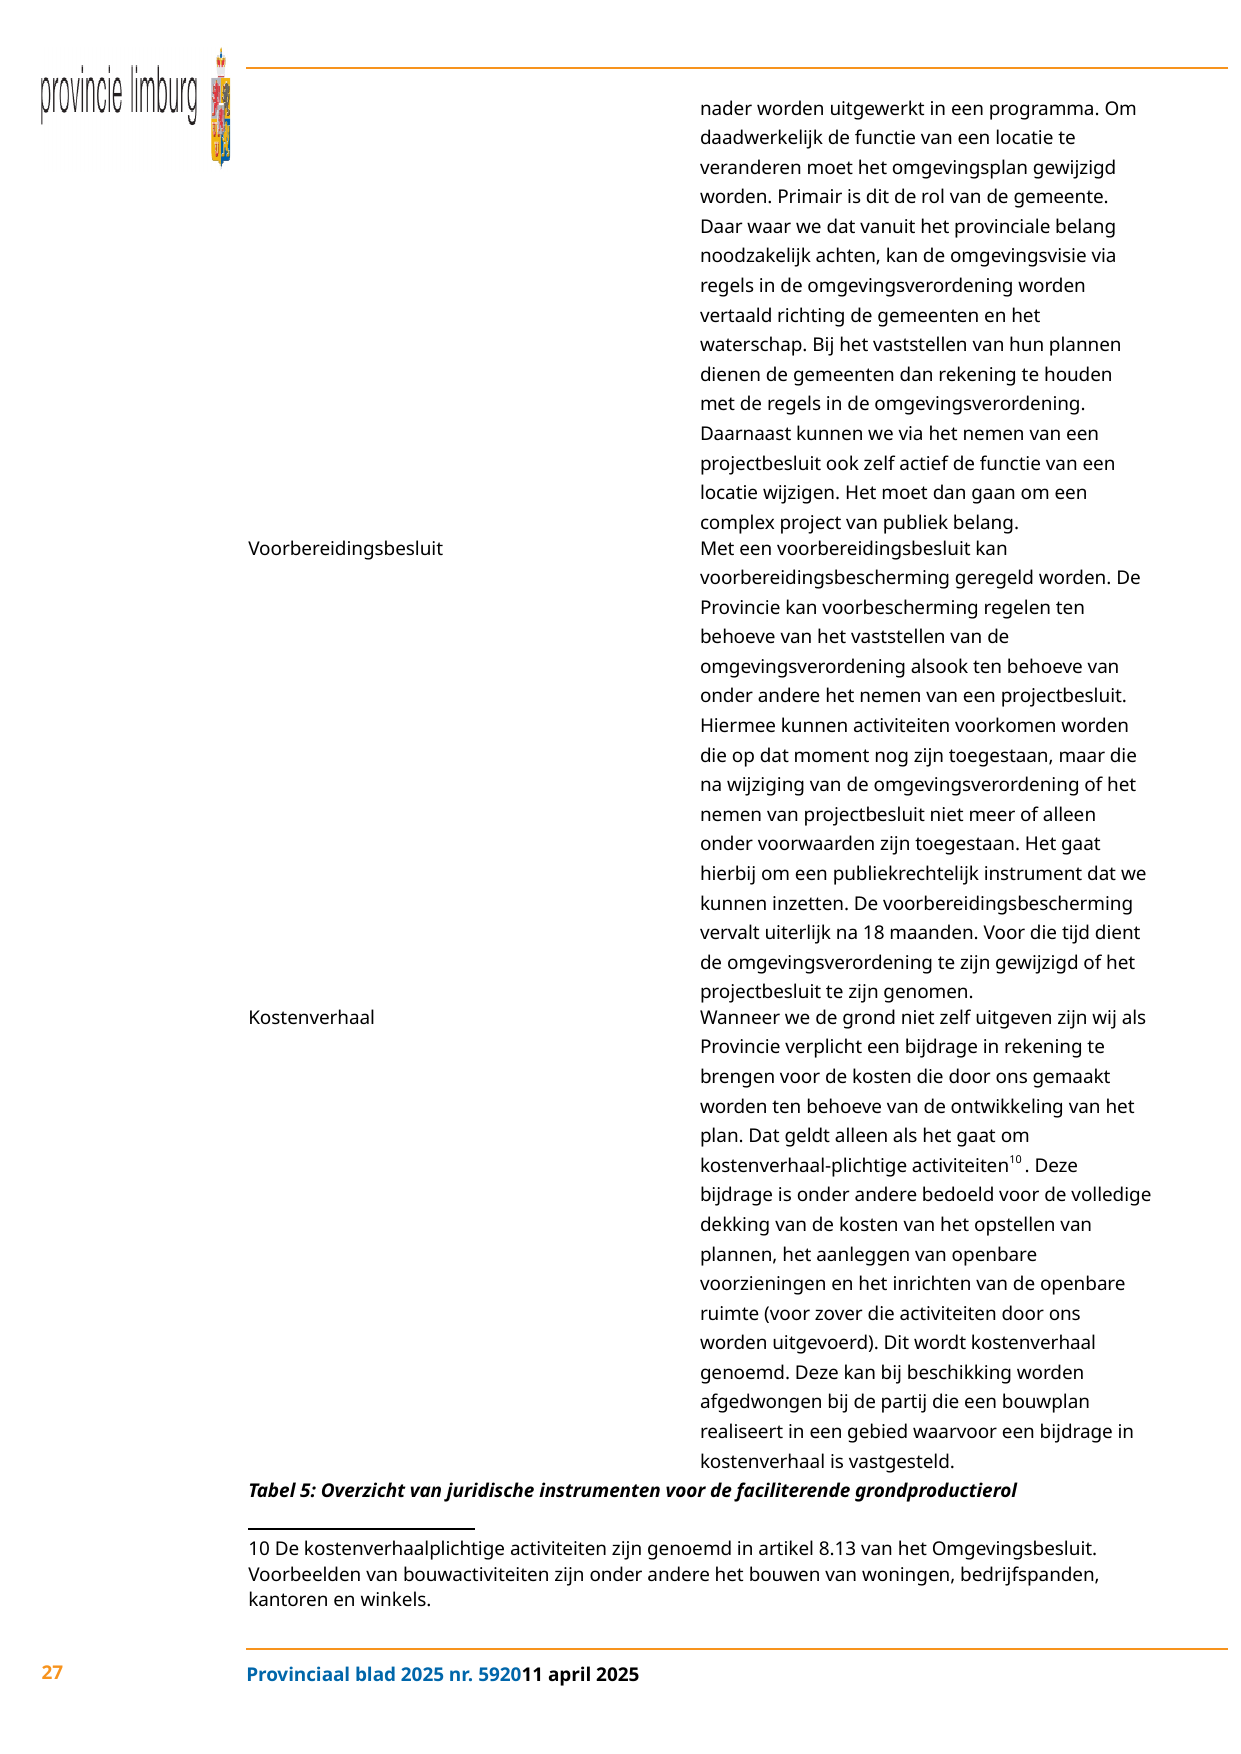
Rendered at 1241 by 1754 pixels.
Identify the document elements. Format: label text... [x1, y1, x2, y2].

table_cell nader worden uitgewerkt in een programma. Om daadwerkelijk de functie van een locatie te veranderen moet het omgevingsplan gewijzigd worden. Primair is dit de rol van de gemeente. Daar waar we dat vanuit het provinciale belang noodzakelijk achten, kan de omgevingsvisie via regels in de omgevingsverordening worden vertaald richting de gemeenten en het waterschap. Bij het vaststellen van hun plannen dienen de gemeenten dan rekening te houden met de regels in de omgevingsverordening. Daarnaast kunnen we via het nemen van een projectbesluit ook zelf actief de functie van een locatie wijzigen. Het moet dan gaan om een complex project van publiek belang. [700, 95, 1152, 535]
table_cell Voorbereidingsbesluit [248, 535, 700, 1004]
table_cell [248, 95, 700, 535]
table_cell Met een voorbereidingsbesluit kan voorbereidingsbescherming geregeld worden. De Provincie kan voorbescherming regelen ten behoeve van het vaststellen van de omgevingsverordening alsook ten behoeve van onder andere het nemen van een projectbesluit. Hiermee kunnen activiteiten voorkomen worden die op dat moment nog zijn toegestaan, maar die na wijziging van de omgevingsverordening of het nemen van projectbesluit niet meer of alleen onder voorwaarden zijn toegestaan. Het gaat hierbij om een publiekrechtelijk instrument dat we kunnen inzetten. De voorbereidingsbescherming vervalt uiterlijk na 18 maanden. Voor die tijd dient de omgevingsverordening te zijn gewijzigd of het projectbesluit te zijn genomen. [700, 535, 1152, 1004]
text Tabel 5: Overzicht van juridische instrumenten voor de faciliterende grondproductierol [248, 1477, 1152, 1503]
table_cell Kostenverhaal [248, 1004, 700, 1474]
picture [41, 47, 231, 172]
table_cell Wanneer we de grond niet zelf uitgeven zijn wij als Provincie verplicht een bijdrage in rekening te brengen voor de kosten die door ons gemaakt worden ten behoeve van de ontwikkeling van het plan. Dat geldt alleen als het gaat om kostenverhaal-plichtige activiteiten. Deze bijdrage is onder andere bedoeld voor de volledige dekking van de kosten van het opstellen van plannen, het aanleggen van openbare voorzieningen en het inrichten van de openbare ruimte (voor zover die activiteiten door ons worden uitgevoerd). Dit wordt kostenverhaal genoemd. Deze kan bij beschikking worden afgedwongen bij de partij die een bouwplan realiseert in een gebied waarvoor een bijdrage in kostenverhaal is vastgesteld. [700, 1004, 1152, 1474]
